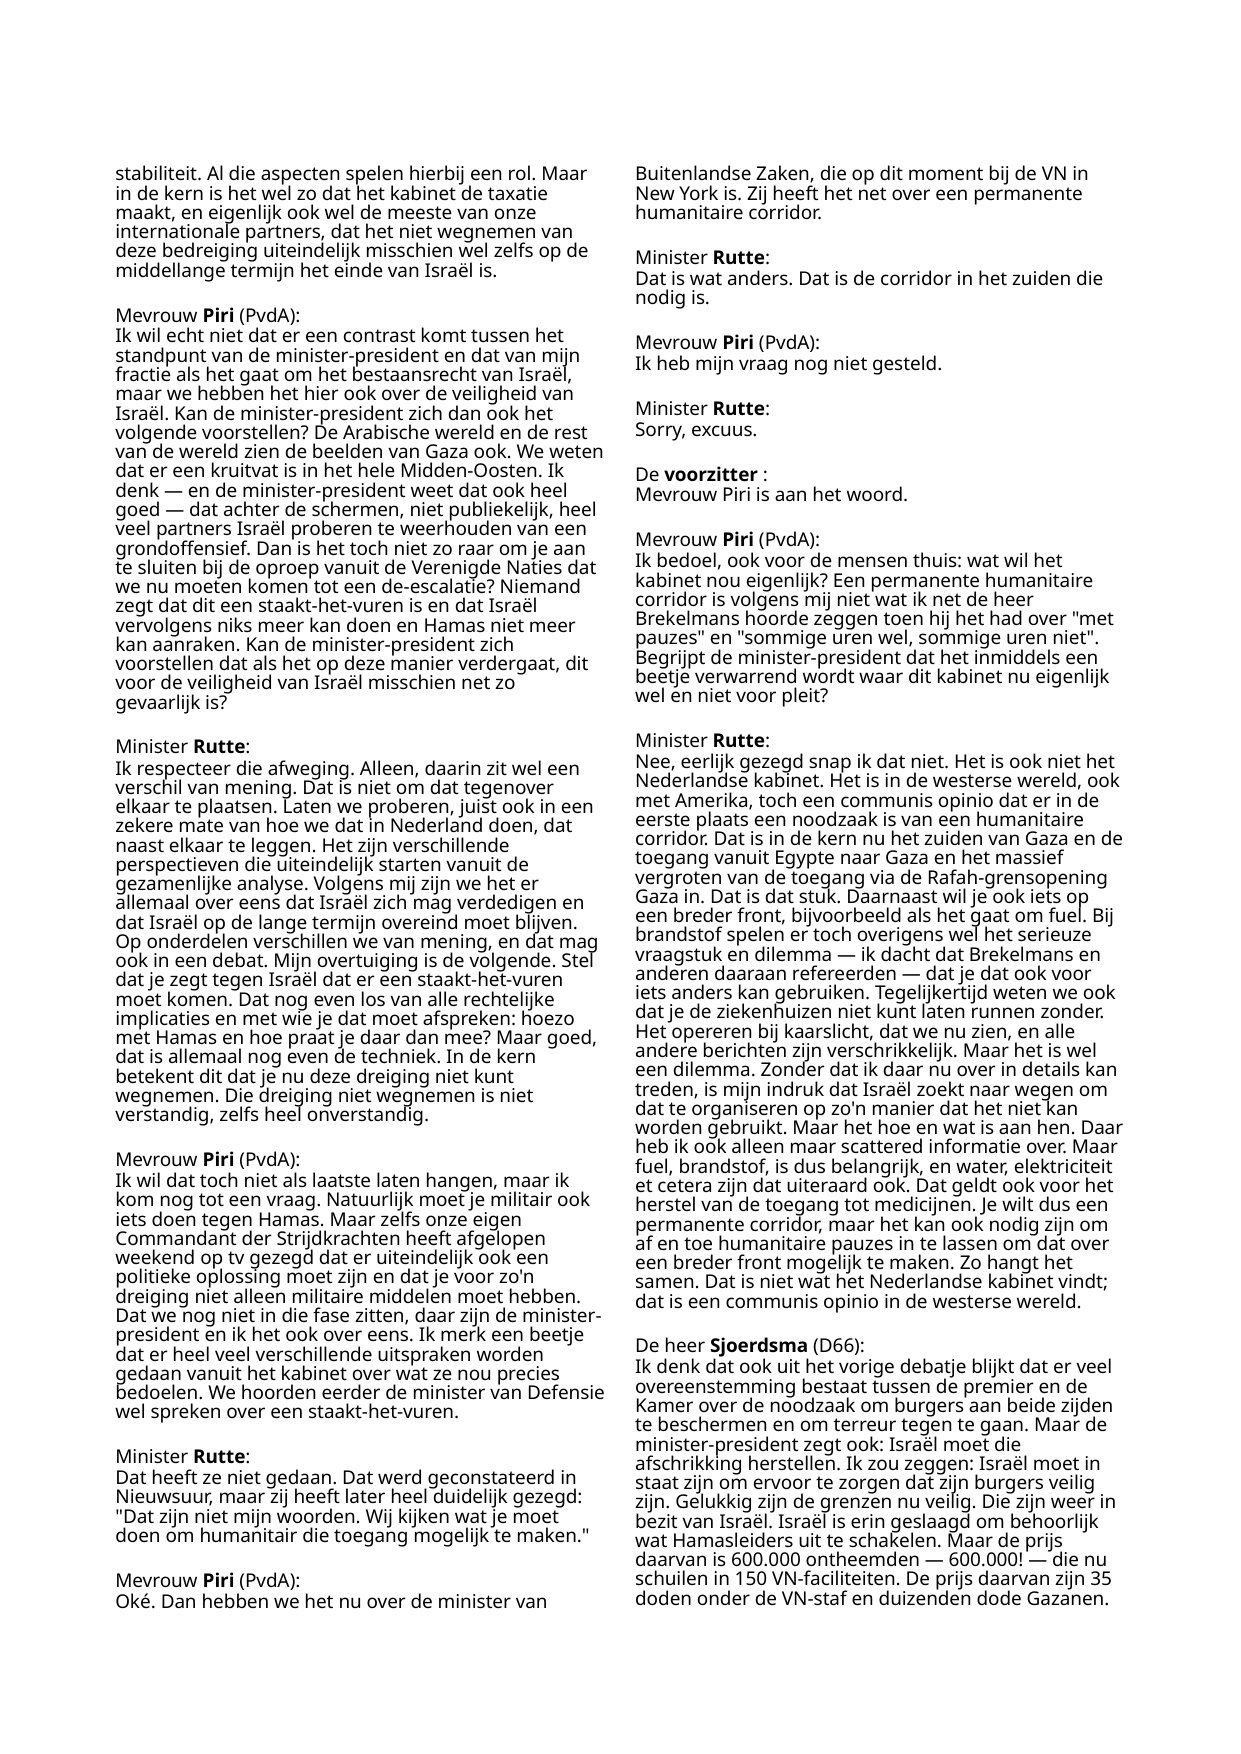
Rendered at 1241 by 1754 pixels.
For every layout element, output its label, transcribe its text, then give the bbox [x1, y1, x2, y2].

text Mevrouw Piri (PvdA): [635, 329, 1125, 355]
text Minister Rutte: [635, 727, 1125, 753]
text Dat is wat anders. Dat is de corridor in het zuiden die nodig is. [635, 270, 1125, 308]
text Ik wil echt niet dat er een contrast komt tussen het standpunt van de minister-president en dat van mijn fractie als het gaat om het bestaansrecht van Israël, maar we hebben het hier ook over de veiligheid van Israël. Kan de minister-president zich dan ook het volgende voorstellen? De Arabische wereld en de rest van de wereld zien de beelden van Gaza ook. We weten dat er een kruitvat is in het hele Midden-Oosten. Ik denk — en de minister-president weet dat ook heel goed — dat achter de schermen, niet publiekelijk, heel veel partners Israël proberen te weerhouden van een grondoffensief. Dan is het toch niet zo raar om je aan te sluiten bij de oproep vanuit de Verenigde Naties dat we nu moeten komen tot een de-escalatie? Niemand zegt dat dit een staakt-het-vuren is en dat Israël vervolgens niks meer kan doen en Hamas niet meer kan aanraken. Kan de minister-president zich voorstellen dat als het op deze manier verdergaat, dit voor de veiligheid van Israël misschien net zo gevaarlijk is? [115, 327, 605, 713]
text De voorzitter : [635, 461, 1125, 486]
text Ik heb mijn vraag nog niet gesteld. [635, 355, 1125, 374]
text Ik respecteer die afweging. Alleen, daarin zit wel een verschil van mening. Dat is niet om dat tegenover elkaar te plaatsen. Laten we proberen, juist ook in een zekere mate van hoe we dat in Nederland doen, dat naast elkaar te leggen. Het zijn verschillende perspectieven die uiteindelijk starten vanuit de gezamenlijke analyse. Volgens mij zijn we het er allemaal over eens dat Israël zich mag verdedigen en dat Israël op de lange termijn overeind moet blijven. Op onderdelen verschillen we van mening, en dat mag ook in een debat. Mijn overtuiging is de volgende. Stel dat je zegt tegen Israël dat er een staakt-het-vuren moet komen. Dat nog even los van alle rechtelijke implicaties en met wie je dat moet afspreken: hoezo met Hamas en hoe praat je daar dan mee? Maar goed, dat is allemaal nog even de techniek. In de kern betekent dit dat je nu deze dreiging niet kunt wegnemen. Die dreiging niet wegnemen is niet verstandig, zelfs heel onverstandig. [115, 759, 605, 1126]
text Mevrouw Piri (PvdA): [115, 1146, 605, 1172]
text Dat heeft ze niet gedaan. Dat werd geconstateerd in Nieuwsuur, maar zij heeft later heel duidelijk gezegd: "Dat zijn niet mijn woorden. Wij kijken wat je moet doen om humanitair die toegang mogelijk te maken." [115, 1469, 605, 1546]
text Mevrouw Piri (PvdA): [635, 527, 1125, 552]
text Mevrouw Piri (PvdA): [115, 1567, 605, 1593]
text Minister Rutte: [115, 1443, 605, 1469]
text Nee, eerlijk gezegd snap ik dat niet. Het is ook niet het Nederlandse kabinet. Het is in de westerse wereld, ook met Amerika, toch een communis opinio dat er in de eerste plaats een noodzaak is van een humanitaire corridor. Dat is in de kern nu het zuiden van Gaza en de toegang vanuit Egypte naar Gaza en het massief vergroten van de toegang via de Rafah-grensopening Gaza in. Dat is dat stuk. Daarnaast wil je ook iets op een breder front, bijvoorbeeld als het gaat om fuel. Bij brandstof spelen er toch overigens wel het serieuze vraagstuk en dilemma — ik dacht dat Brekelmans en anderen daaraan refereerden — dat je dat ook voor iets anders kan gebruiken. Tegelijkertijd weten we ook dat je de ziekenhuizen niet kunt laten runnen zonder. Het opereren bij kaarslicht, dat we nu zien, en alle andere berichten zijn verschrikkelijk. Maar het is wel een dilemma. Zonder dat ik daar nu over in details kan treden, is mijn indruk dat Israël zoekt naar wegen om dat te organiseren op zo'n manier dat het niet kan worden gebruikt. Maar het hoe en wat is aan hen. Daar heb ik ook alleen maar scattered informatie over. Maar fuel, brandstof, is dus belangrijk, en water, elektriciteit et cetera zijn dat uiteraard ook. Dat geldt ook voor het herstel van de toegang tot medicijnen. Je wilt dus een permanente corridor, maar het kan ook nodig zijn om af en toe humanitaire pauzes in te lassen om dat over een breder front mogelijk te maken. Zo hangt het samen. Dat is niet wat het Nederlandse kabinet vindt; dat is een communis opinio in de westerse wereld. [635, 753, 1125, 1312]
text Minister Rutte: [635, 244, 1125, 270]
text stabiliteit. Al die aspecten spelen hierbij een rol. Maar in de kern is het wel zo dat het kabinet de taxatie maakt, en eigenlijk ook wel de meeste van onze internationale partners, dat het niet wegnemen van deze bedreiging uiteindelijk misschien wel zelfs op de middellange termijn het einde van Israël is. [115, 165, 605, 281]
text Sorry, excuus. [635, 421, 1125, 440]
text De heer Sjoerdsma (D66): [635, 1333, 1125, 1358]
text Ik wil dat toch niet als laatste laten hangen, maar ik kom nog tot een vraag. Natuurlijk moet je militair ook iets doen tegen Hamas. Maar zelfs onze eigen Commandant der Strijdkrachten heeft afgelopen weekend op tv gezegd dat er uiteindelijk ook een politieke oplossing moet zijn en dat je voor zo'n dreiging niet alleen militaire middelen moet hebben. Dat we nog niet in die fase zitten, daar zijn de minister-president en ik het ook over eens. Ik merk een beetje dat er heel veel verschillende uitspraken worden gedaan vanuit het kabinet over wat ze nou precies bedoelen. We hoorden eerder de minister van Defensie wel spreken over een staakt-het-vuren. [115, 1172, 605, 1423]
text Ik denk dat ook uit het vorige debatje blijkt dat er veel overeenstemming bestaat tussen de premier en de Kamer over de noodzaak om burgers aan beide zijden te beschermen en om terreur tegen te gaan. Maar de minister-president zegt ook: Israël moet die afschrikking herstellen. Ik zou zeggen: Israël moet in staat zijn om ervoor te zorgen dat zijn burgers veilig zijn. Gelukkig zijn de grenzen nu veilig. Die zijn weer in bezit van Israël. Israël is erin geslaagd om behoorlijk wat Hamasleiders uit te schakelen. Maar de prijs daarvan is 600.000 ontheemden — 600.000! — die nu schuilen in 150 VN-faciliteiten. De prijs daarvan zijn 35 doden onder de VN-staf en duizenden dode Gazanen. [635, 1358, 1125, 1609]
text Mevrouw Piri is aan het woord. [635, 486, 1125, 506]
text Minister Rutte: [635, 395, 1125, 421]
text Minister Rutte: [115, 734, 605, 759]
text Mevrouw Piri (PvdA): [115, 302, 605, 327]
text Oké. Dan hebben we het nu over de minister van [115, 1593, 605, 1612]
text Buitenlandse Zaken, die op dit moment bij de VN in New York is. Zij heeft het net over een permanente humanitaire corridor. [635, 165, 1125, 223]
text Ik bedoel, ook voor de mensen thuis: wat wil het kabinet nou eigenlijk? Een permanente humanitaire corridor is volgens mij niet wat ik net de heer Brekelmans hoorde zeggen toen hij het had over "met pauzes" en "sommige uren wel, sommige uren niet". Begrijpt de minister-president dat het inmiddels een beetje verwarrend wordt waar dit kabinet nu eigenlijk wel en niet voor pleit? [635, 552, 1125, 706]
